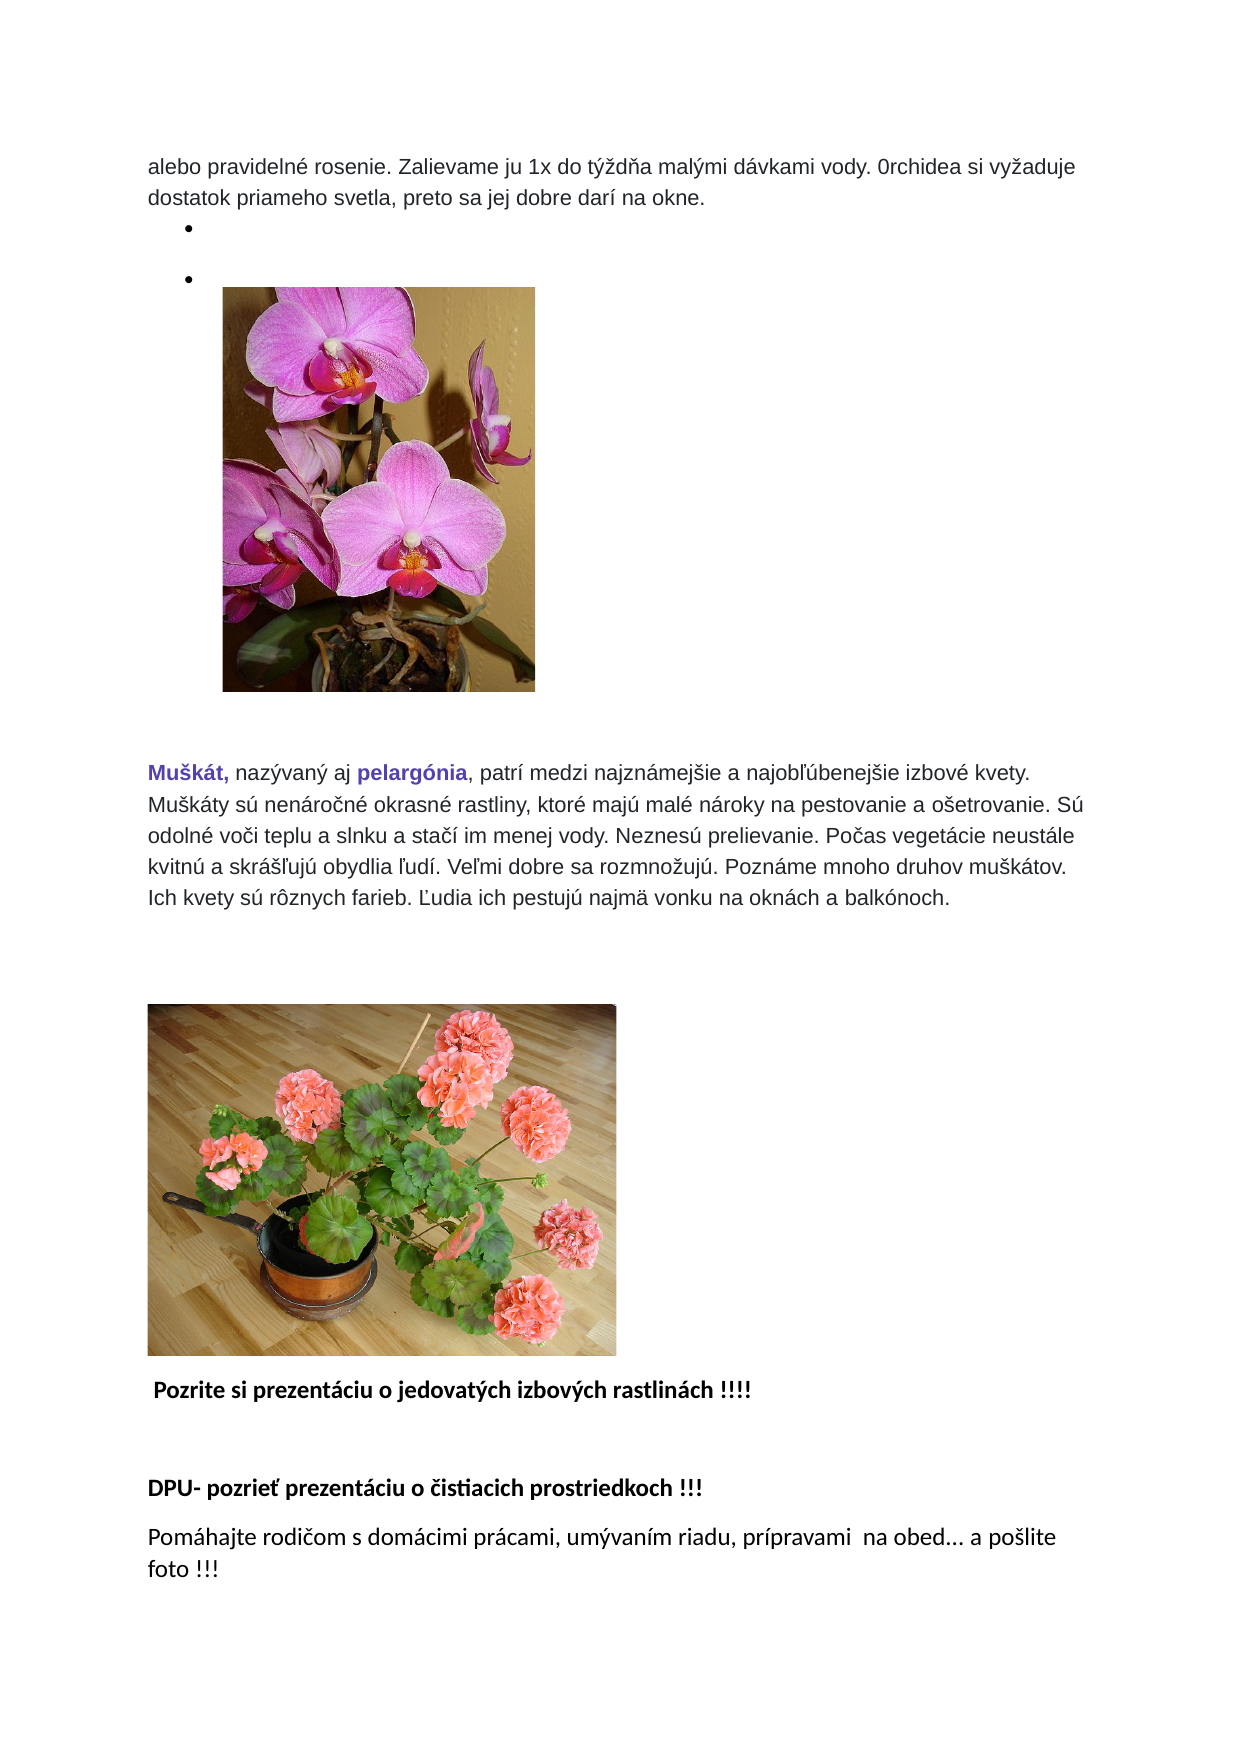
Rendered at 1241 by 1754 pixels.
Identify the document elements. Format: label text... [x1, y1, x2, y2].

text Pozrite si prezentáciu o jedovatých izbových rastlinách !!!! [148, 1374, 1093, 1405]
text Pomáhajte rodičom s domácimi prácami, umývaním riadu, prípravami na obed... a pošlite foto !!! [148, 1521, 1093, 1584]
text Muškát, nazývaný aj pelargónia, patrí medzi najznámejšie a najobľúbenejšie izbové kvety. Muškáty sú nenáročné okrasné rastliny, ktoré majú malé nároky na pestovanie a ošetrovanie. Sú odolné voči teplu a slnku a stačí im menej vody. Neznesú prelievanie. Počas vegetácie neustále kvitnú a skrášľujú obydlia ľudí. Veľmi dobre sa rozmnožujú. Poznáme mnoho druhov muškátov. Ich kvety sú rôznych farieb. Ľudia ich pestujú najmä vonku na oknách a balkónoch. [148, 754, 1093, 911]
text alebo pravidelné rosenie. Zalievame ju 1x do týždňa malými dávkami vody. 0rchidea si vyžaduje dostatok priameho svetla, preto sa jej dobre darí na okne. [148, 148, 1093, 210]
text DPU- pozrieť prezentáciu o čistiacich prostriedkoch !!! [148, 1472, 1093, 1503]
